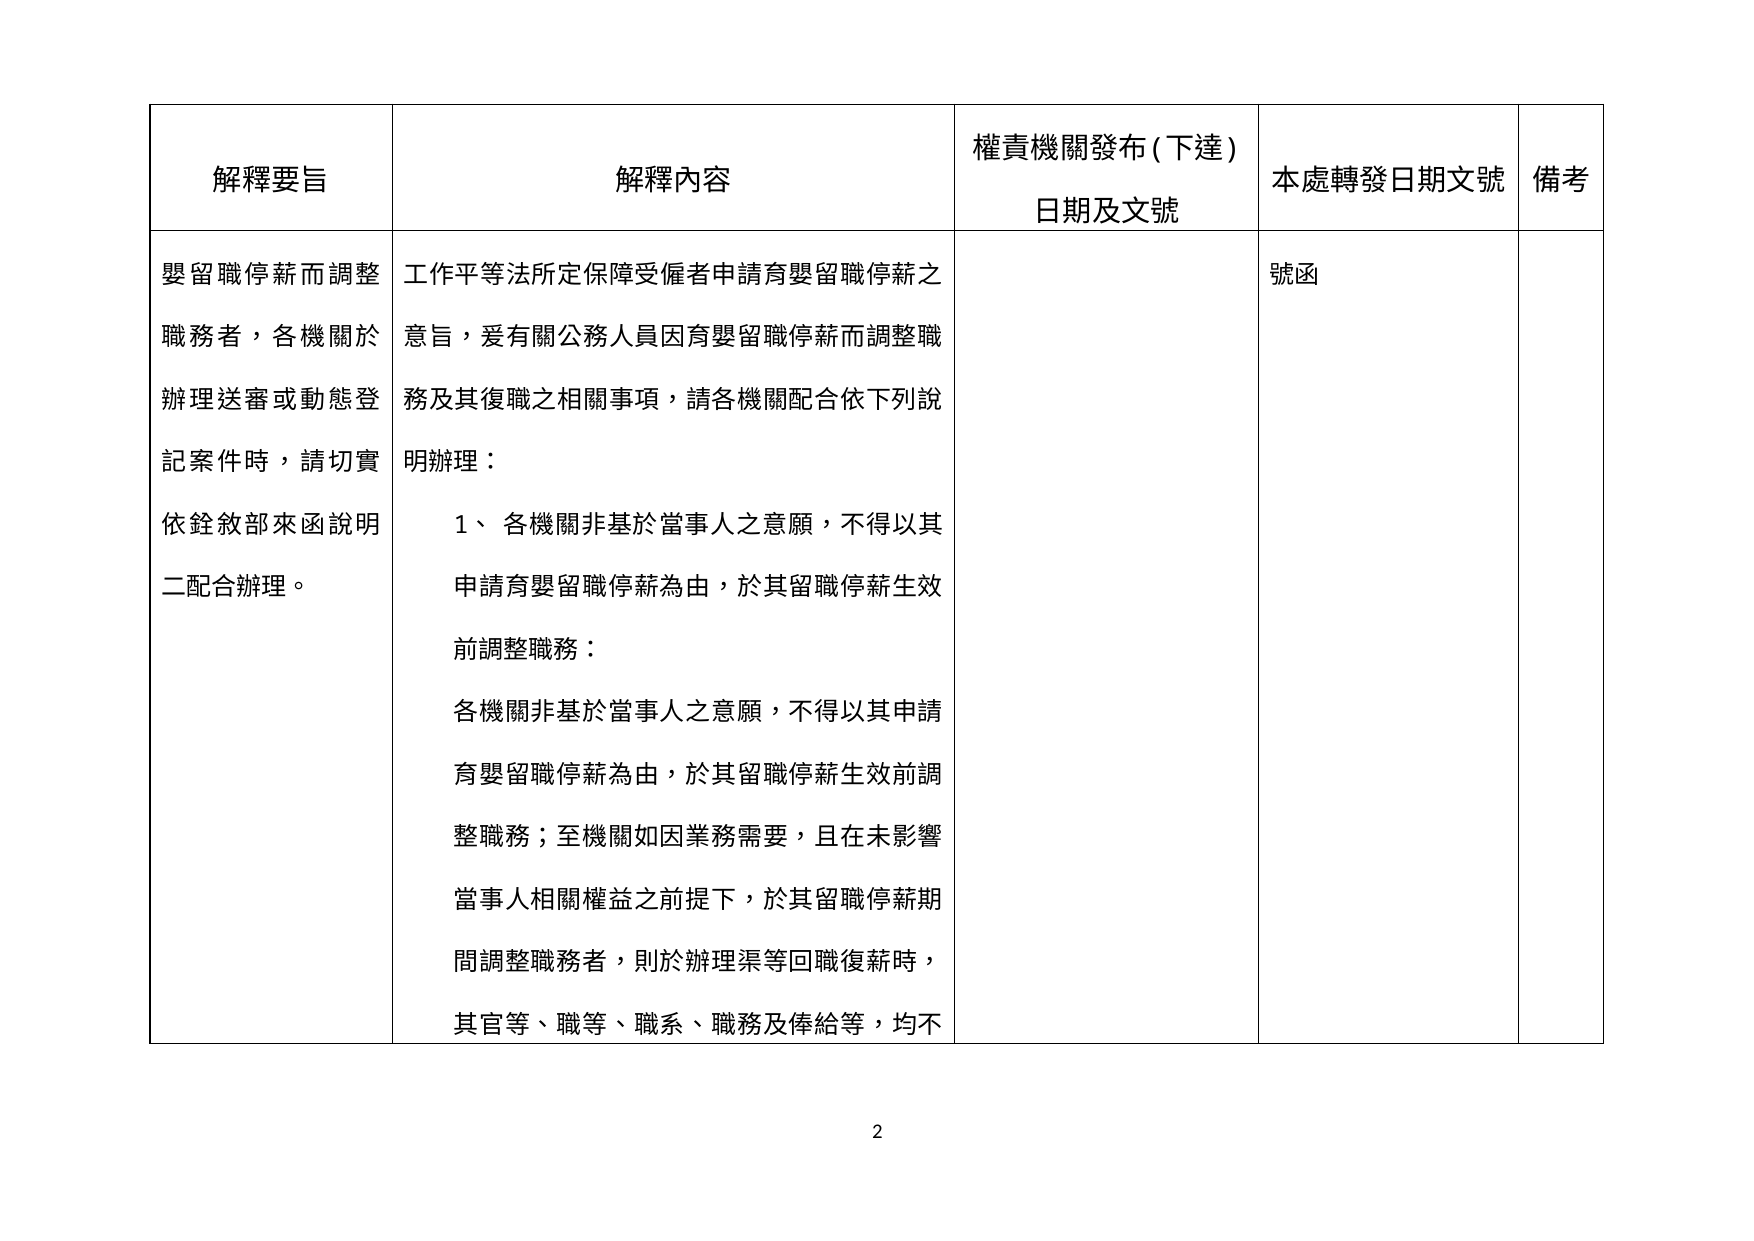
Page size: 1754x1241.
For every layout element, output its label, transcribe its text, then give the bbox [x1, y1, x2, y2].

table_header 備考 [1519, 105, 1603, 229]
table_cell [955, 231, 1258, 1043]
table_header 本處轉發日期文號 [1259, 105, 1518, 229]
table_cell 嬰留職停薪而調整職務者，各機關於辦理送審或動態登記案件時，請切實依銓敘部來函說明二配合辦理。 [151, 231, 392, 1043]
table_header 解釋內容 [393, 105, 954, 229]
table_cell 號函 [1259, 231, 1518, 1043]
table_header 權責機關發布(下達) 日期及文號 [955, 105, 1258, 229]
table_header 解釋要旨 [151, 105, 392, 229]
table_cell 工作平等法所定保障受僱者申請育嬰留職停薪之意旨，爰有關公務人員因育嬰留職停薪而調整職務及其復職之相關事項，請各機關配合依下列說明辦理： 各機關非基於當事人之意願，不得以其申請育嬰留職停薪為由，於其留職停薪生效前調整職務： 各機關非基於當事人之意願，不得以其申請育嬰留職停薪為由，於其留職停薪生效前調整職務；至機關如因業務需要，且在未影響當事人相關權益之前提下，於其留職停薪期間調整職務者，則於辦理渠等回職復薪時，其官等、職等、職系、職務及俸給等，均不 [393, 231, 954, 1043]
table_cell [1519, 231, 1603, 1043]
